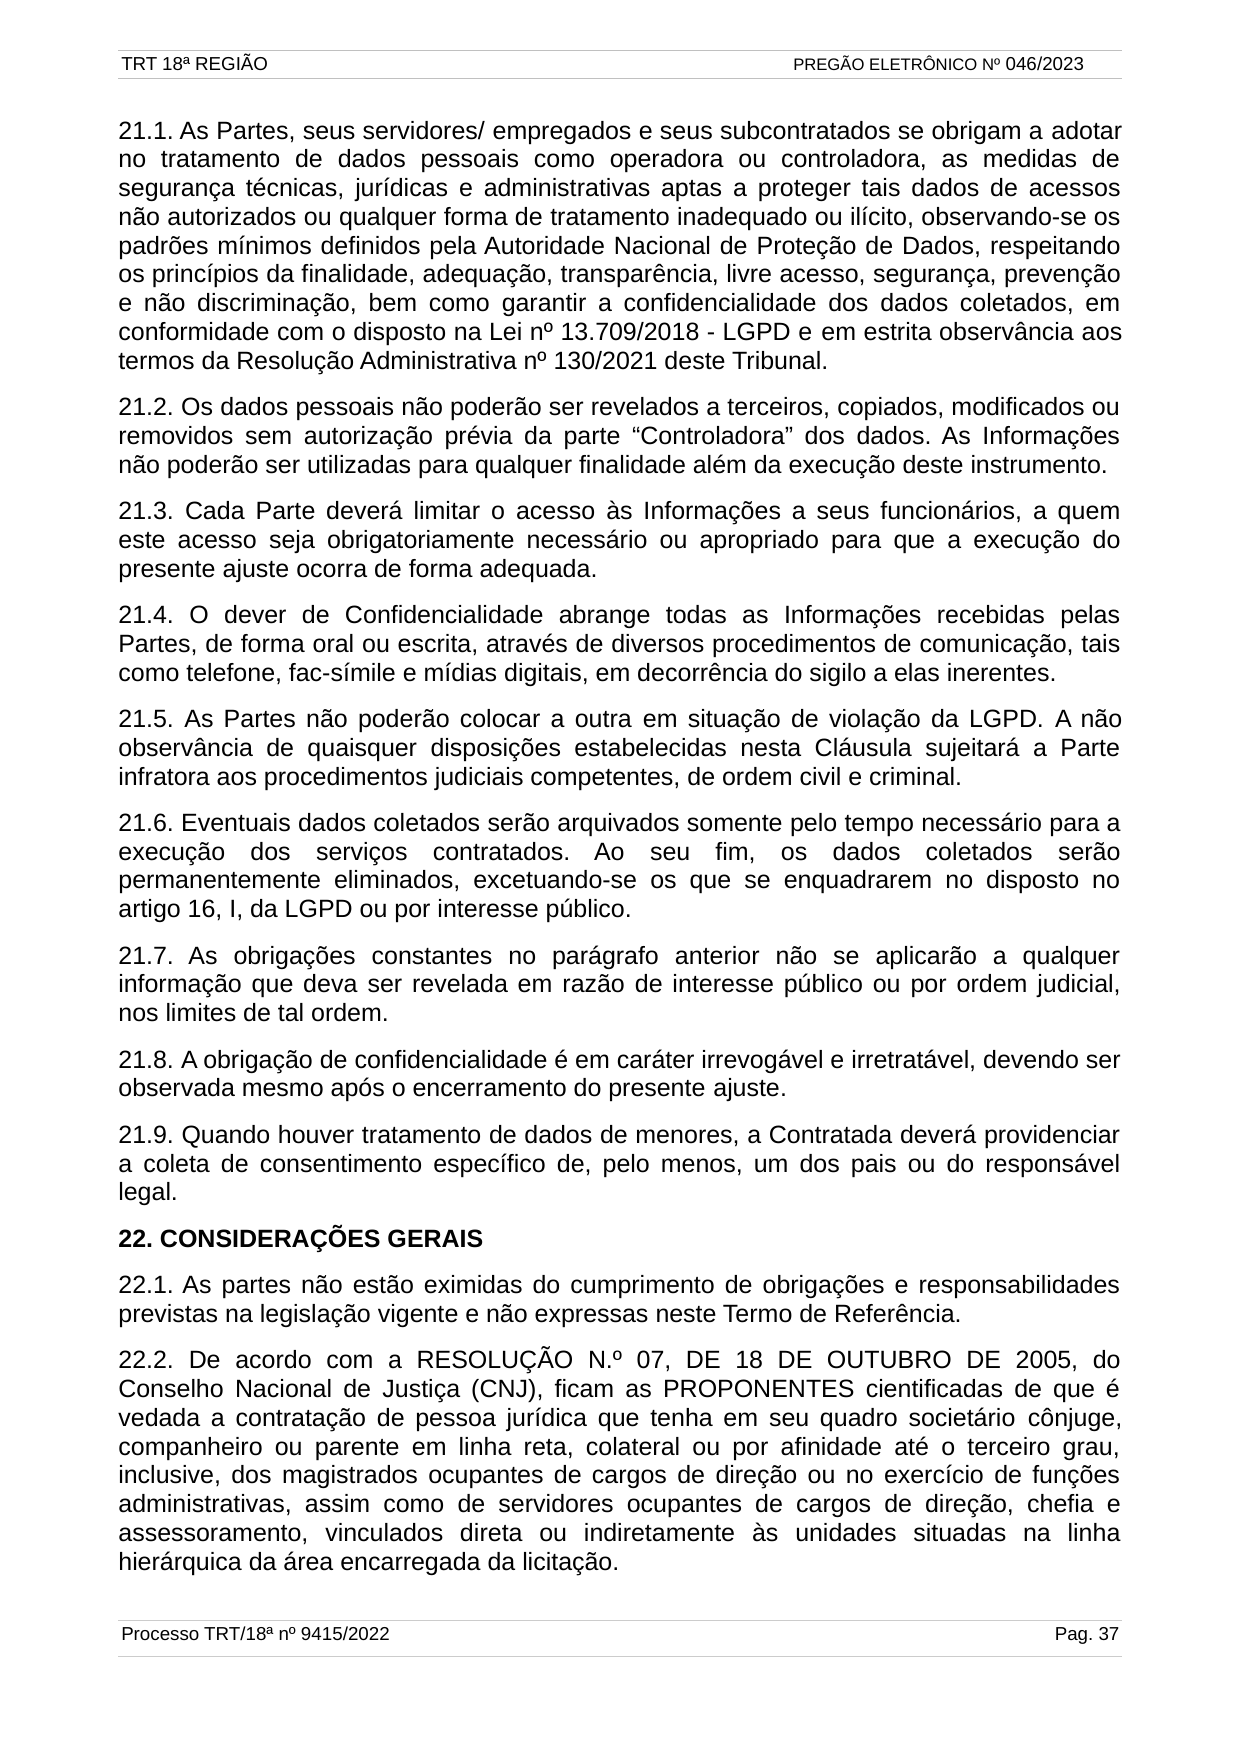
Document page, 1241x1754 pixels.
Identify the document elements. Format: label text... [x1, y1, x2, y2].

text 21.5. As Partes não poderão colocar a outra em situação de violação da LGPD. A não observância de quaisquer disposições estabelecidas nesta Cláusula sujeitará a Parte infratora aos procedimentos judiciais competentes, de ordem civil e criminal. [118, 704, 1122, 790]
text 22. CONSIDERAÇÕES GERAIS [118, 1224, 1122, 1252]
text 21.7. As obrigações constantes no parágrafo anterior não se aplicarão a qualquer informação que deva ser revelada em razão de interesse público ou por ordem judicial, nos limites de tal ordem. [118, 941, 1122, 1027]
text 21.9. Quando houver tratamento de dados de menores, a Contratada deverá providenciar a coleta de consentimento específico de, pelo menos, um dos pais ou do responsável legal. [118, 1120, 1122, 1206]
text 21.3. Cada Parte deverá limitar o acesso às Informações a seus funcionários, a quem este acesso seja obrigatoriamente necessário ou apropriado para que a execução do presente ajuste ocorra de forma adequada. [118, 496, 1122, 582]
text 21.8. A obrigação de confidencialidade é em caráter irrevogável e irretratável, devendo ser observada mesmo após o encerramento do presente ajuste. [118, 1044, 1122, 1102]
text 21.2. Os dados pessoais não poderão ser revelados a terceiros, copiados, modificados ou removidos sem autorização prévia da parte “Controladora” dos dados. As Informações não poderão ser utilizadas para qualquer finalidade além da execução deste instrumento. [118, 392, 1122, 478]
text 21.1. As Partes, seus servidores/ empregados e seus subcontratados se obrigam a adotar no tratamento de dados pessoais como operadora ou controladora, as medidas de segurança técnicas, jurídicas e administrativas aptas a proteger tais dados de acessos não autorizados ou qualquer forma de tratamento inadequado ou ilícito, observando-se os padrões mínimos definidos pela Autoridade Nacional de Proteção de Dados, respeitando os princípios da finalidade, adequação, transparência, livre acesso, segurança, prevenção e não discriminação, bem como garantir a confidencialidade dos dados coletados, em conformidade com o disposto na Lei nº 13.709/2018 - LGPD e em estrita observância aos termos da Resolução Administrativa nº 130/2021 deste Tribunal. [118, 116, 1122, 374]
text 22.1. As partes não estão eximidas do cumprimento de obrigações e responsabilidades previstas na legislação vigente e não expressas neste Termo de Referência. [118, 1270, 1122, 1328]
text 21.6. Eventuais dados coletados serão arquivados somente pelo tempo necessário para a execução dos serviços contratados. Ao seu fim, os dados coletados serão permanentemente eliminados, excetuando-se os que se enquadrarem no disposto no artigo 16, I, da LGPD ou por interesse público. [118, 808, 1122, 923]
text 22.2. De acordo com a RESOLUÇÃO N.º 07, DE 18 DE OUTUBRO DE 2005, do Conselho Nacional de Justiça (CNJ), ficam as PROPONENTES cientificadas de que é vedada a contratação de pessoa jurídica que tenha em seu quadro societário cônjuge, companheiro ou parente em linha reta, colateral ou por afinidade até o terceiro grau, inclusive, dos magistrados ocupantes de cargos de direção ou no exercício de funções administrativas, assim como de servidores ocupantes de cargos de direção, chefia e assessoramento, vinculados direta ou indiretamente às unidades situadas na linha hierárquica da área encarregada da licitação. [118, 1345, 1122, 1575]
text 21.4. O dever de Confidencialidade abrange todas as Informações recebidas pelas Partes, de forma oral ou escrita, através de diversos procedimentos de comunicação, tais como telefone, fac-símile e mídias digitais, em decorrência do sigilo a elas inerentes. [118, 600, 1122, 686]
